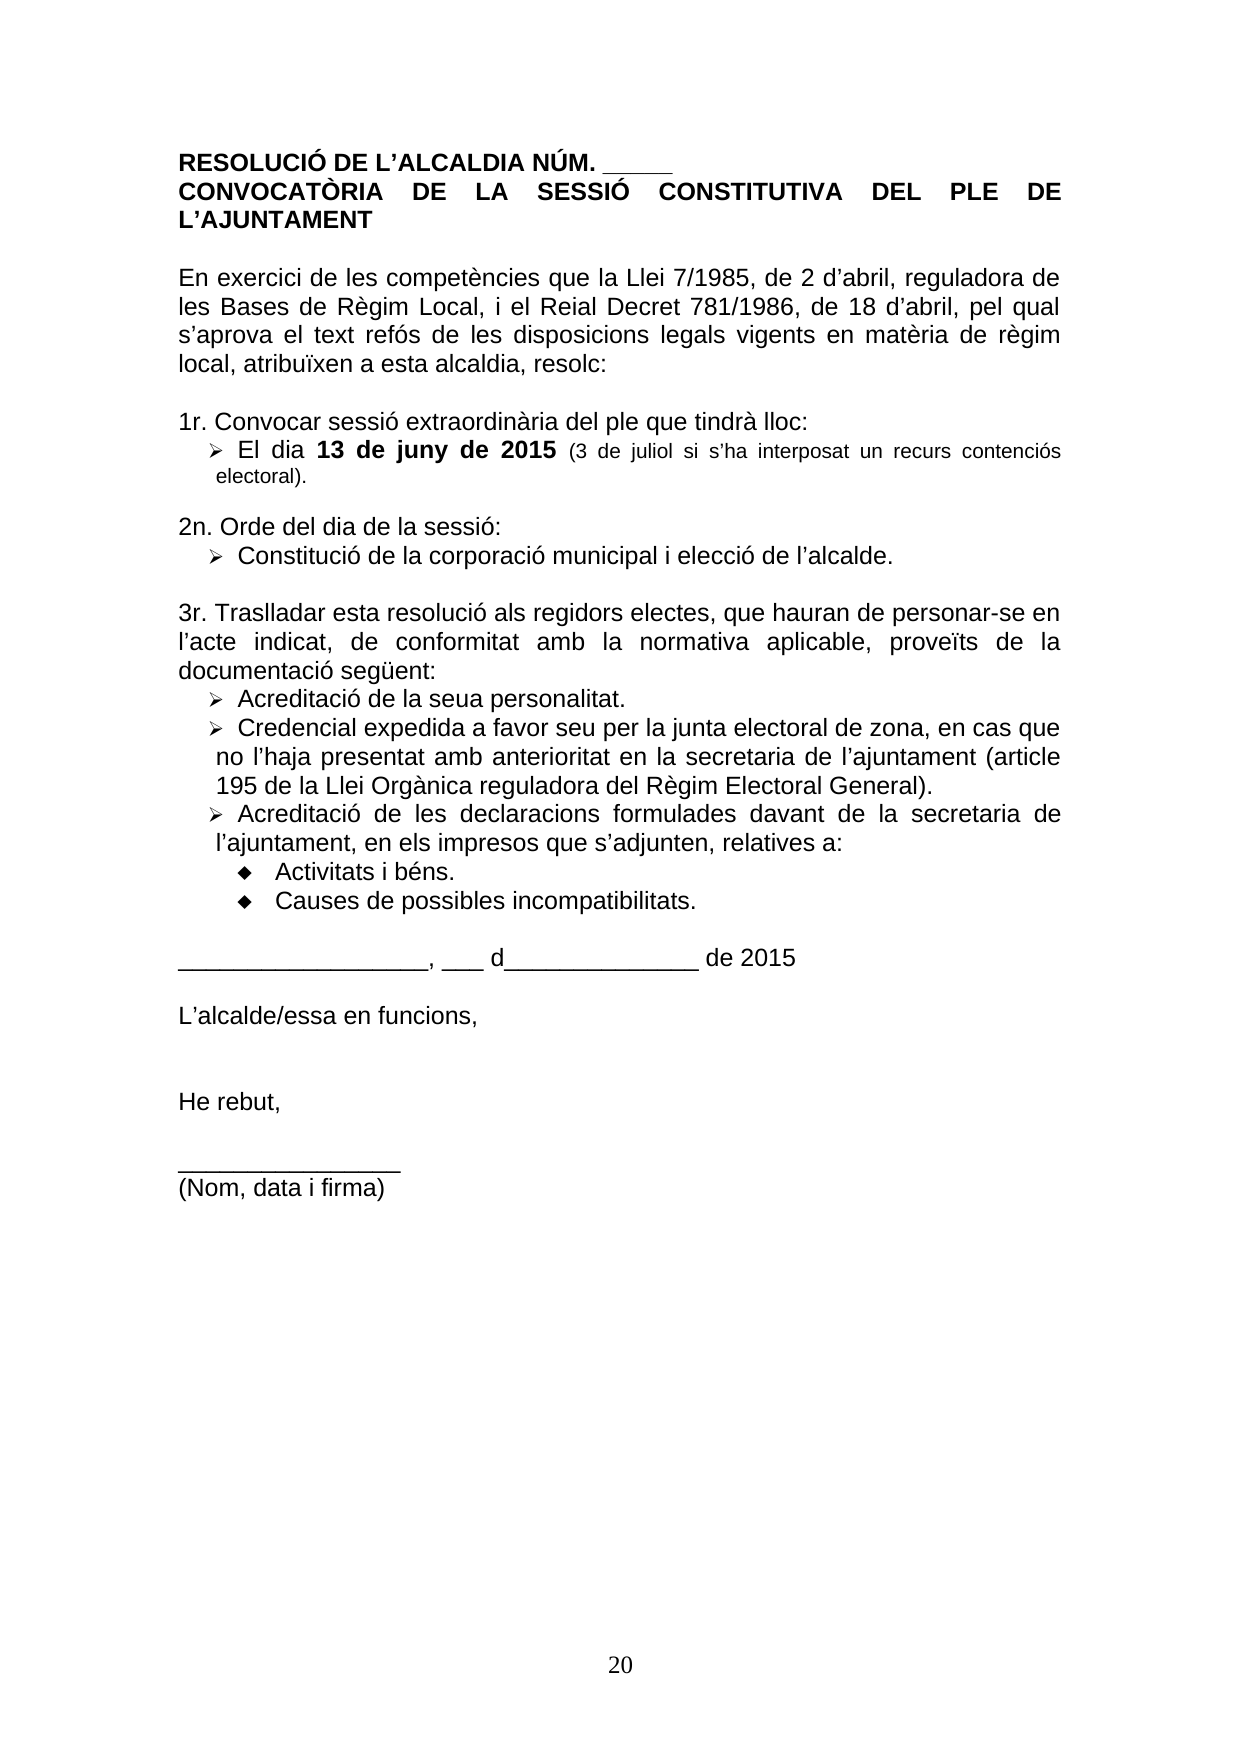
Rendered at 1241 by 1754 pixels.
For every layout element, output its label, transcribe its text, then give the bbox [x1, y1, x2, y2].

text L’alcalde/essa en funcions, [178, 1001, 1062, 1029]
text RESOLUCIÓ DE L’ALCALDIA NÚM. _____ [178, 148, 1062, 176]
text ________________ [178, 1144, 1062, 1173]
list Acreditació de les declaracions formulades davant de la secretaria de l’ajuntament, en els impresos que s’adjunten, relatives a: [208, 799, 1062, 857]
list Acreditació de la seua personalitat. [208, 684, 1062, 713]
list Credencial expedida a favor seu per la junta electoral de zona, en cas que no l’haja presentat amb anterioritat en la secretaria de l’ajuntament (article 195 de la Llei Orgànica reguladora del Règim Electoral General). [208, 713, 1062, 799]
list Activitats i béns. [237, 857, 1062, 886]
text (Nom, data i firma) [178, 1173, 1062, 1202]
text He rebut, [178, 1087, 1062, 1116]
list El dia 13 de juny de 2015 (3 de juliol si s’ha interposat un recurs contenciós electoral). [208, 435, 1062, 488]
text __________________, ___ d______________ de 2015 [178, 943, 1062, 972]
text 3r. Traslladar esta resolució als regidors electes, que hauran de personar-se en l’acte indicat, de conformitat amb la normativa aplicable, proveïts de la documentació següent: [178, 598, 1062, 684]
list Causes de possibles incompatibilitats. [237, 886, 1062, 914]
list Constitució de la corporació municipal i elecció de l’alcalde. [208, 541, 1062, 569]
text 1r. Convocar sessió extraordinària del ple que tindrà lloc: [178, 406, 1062, 435]
text En exercici de les competències que la Llei 7/1985, de 2 d’abril, reguladora de les Bases de Règim Local, i el Reial Decret 781/1986, de 18 d’abril, pel qual s’aprova el text refós de les disposicions legals vigents en matèria de règim local, atribuïxen a esta alcaldia, resolc: [178, 263, 1062, 378]
text 2n. Orde del dia de la sessió: [178, 512, 1062, 541]
text CONVOCATÒRIA DE LA SESSIÓ CONSTITUTIVA DEL PLE DE L’AJUNTAMENT [178, 176, 1062, 234]
